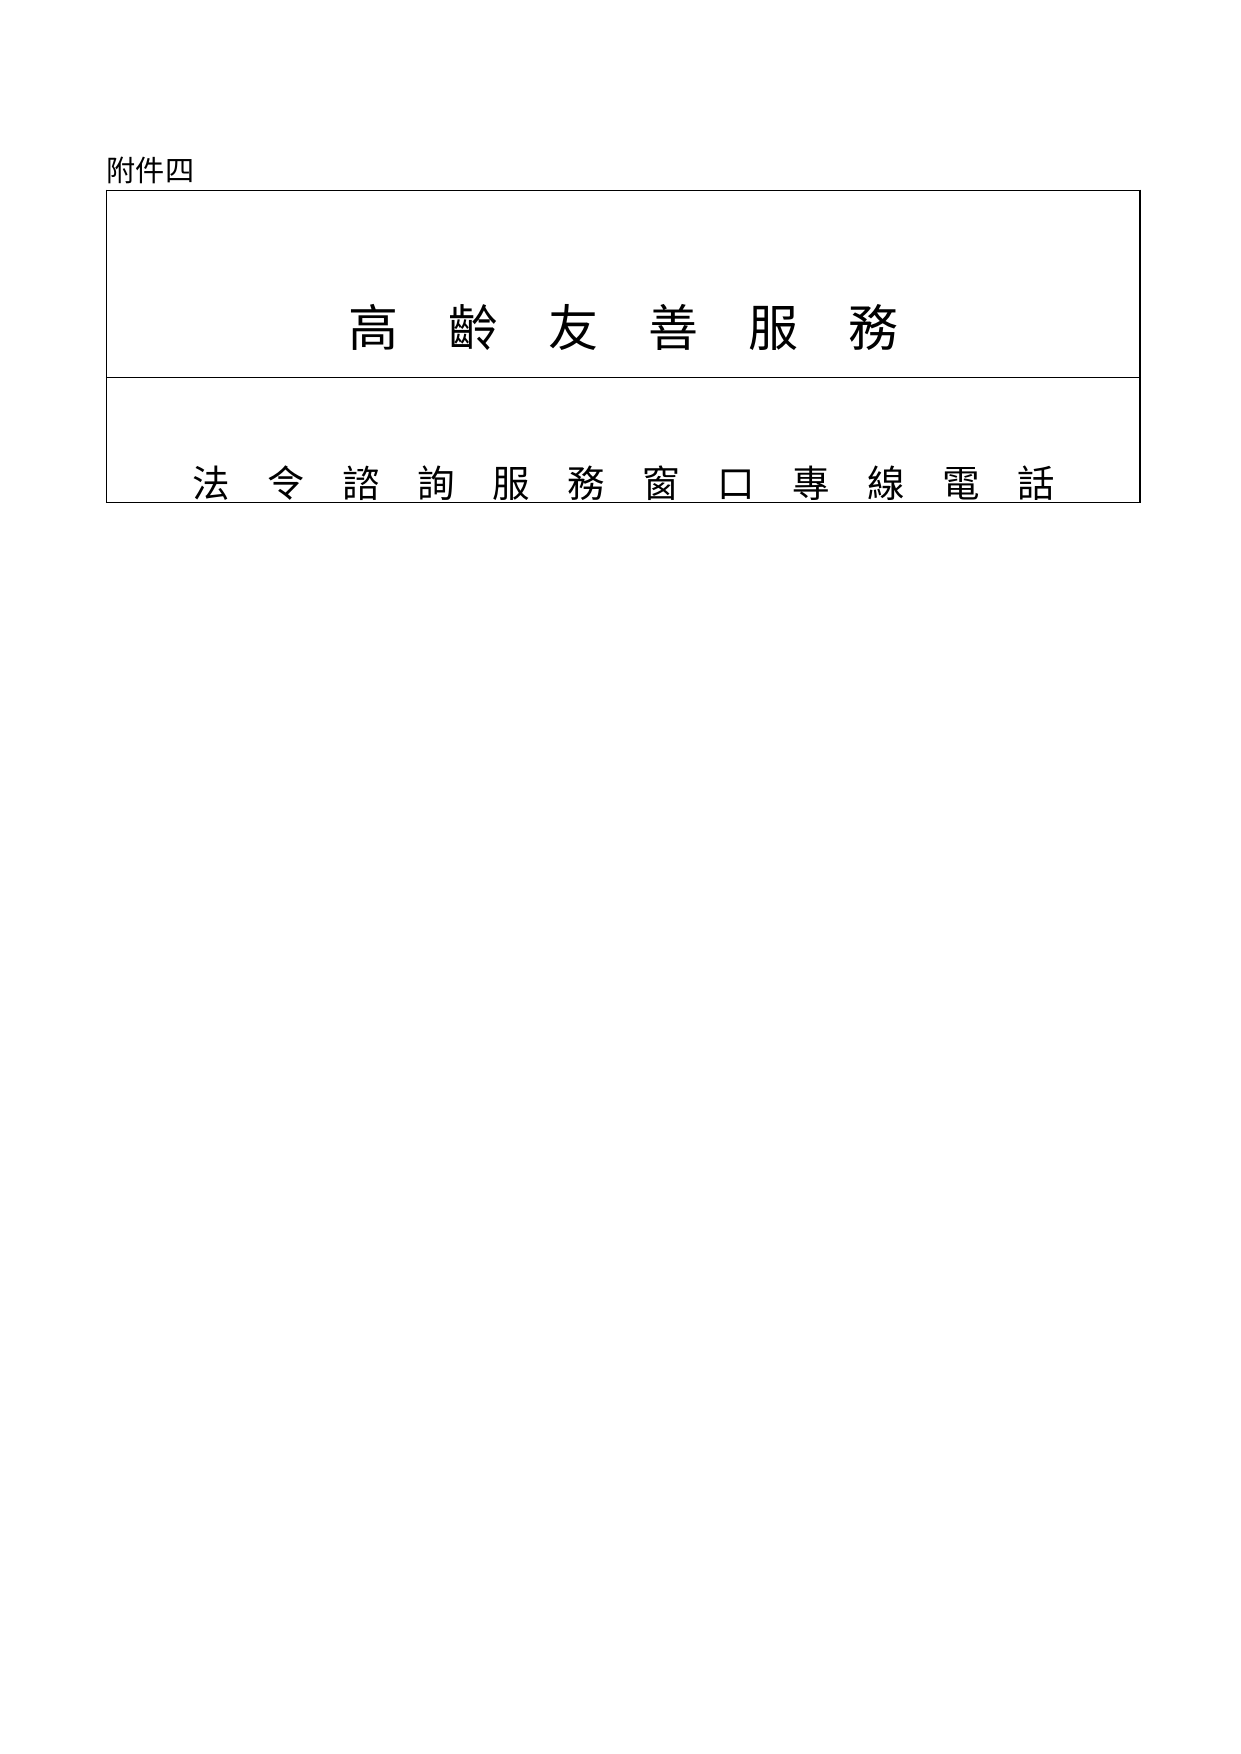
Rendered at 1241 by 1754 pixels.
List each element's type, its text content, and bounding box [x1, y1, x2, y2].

table_cell 法 令 諮 詢 服 務 窗 口 專 線 電 話 [107, 378, 1139, 502]
text 附件四 [106, 127, 1134, 189]
table_header 高 齡 友 善 服 務 [107, 191, 1139, 377]
